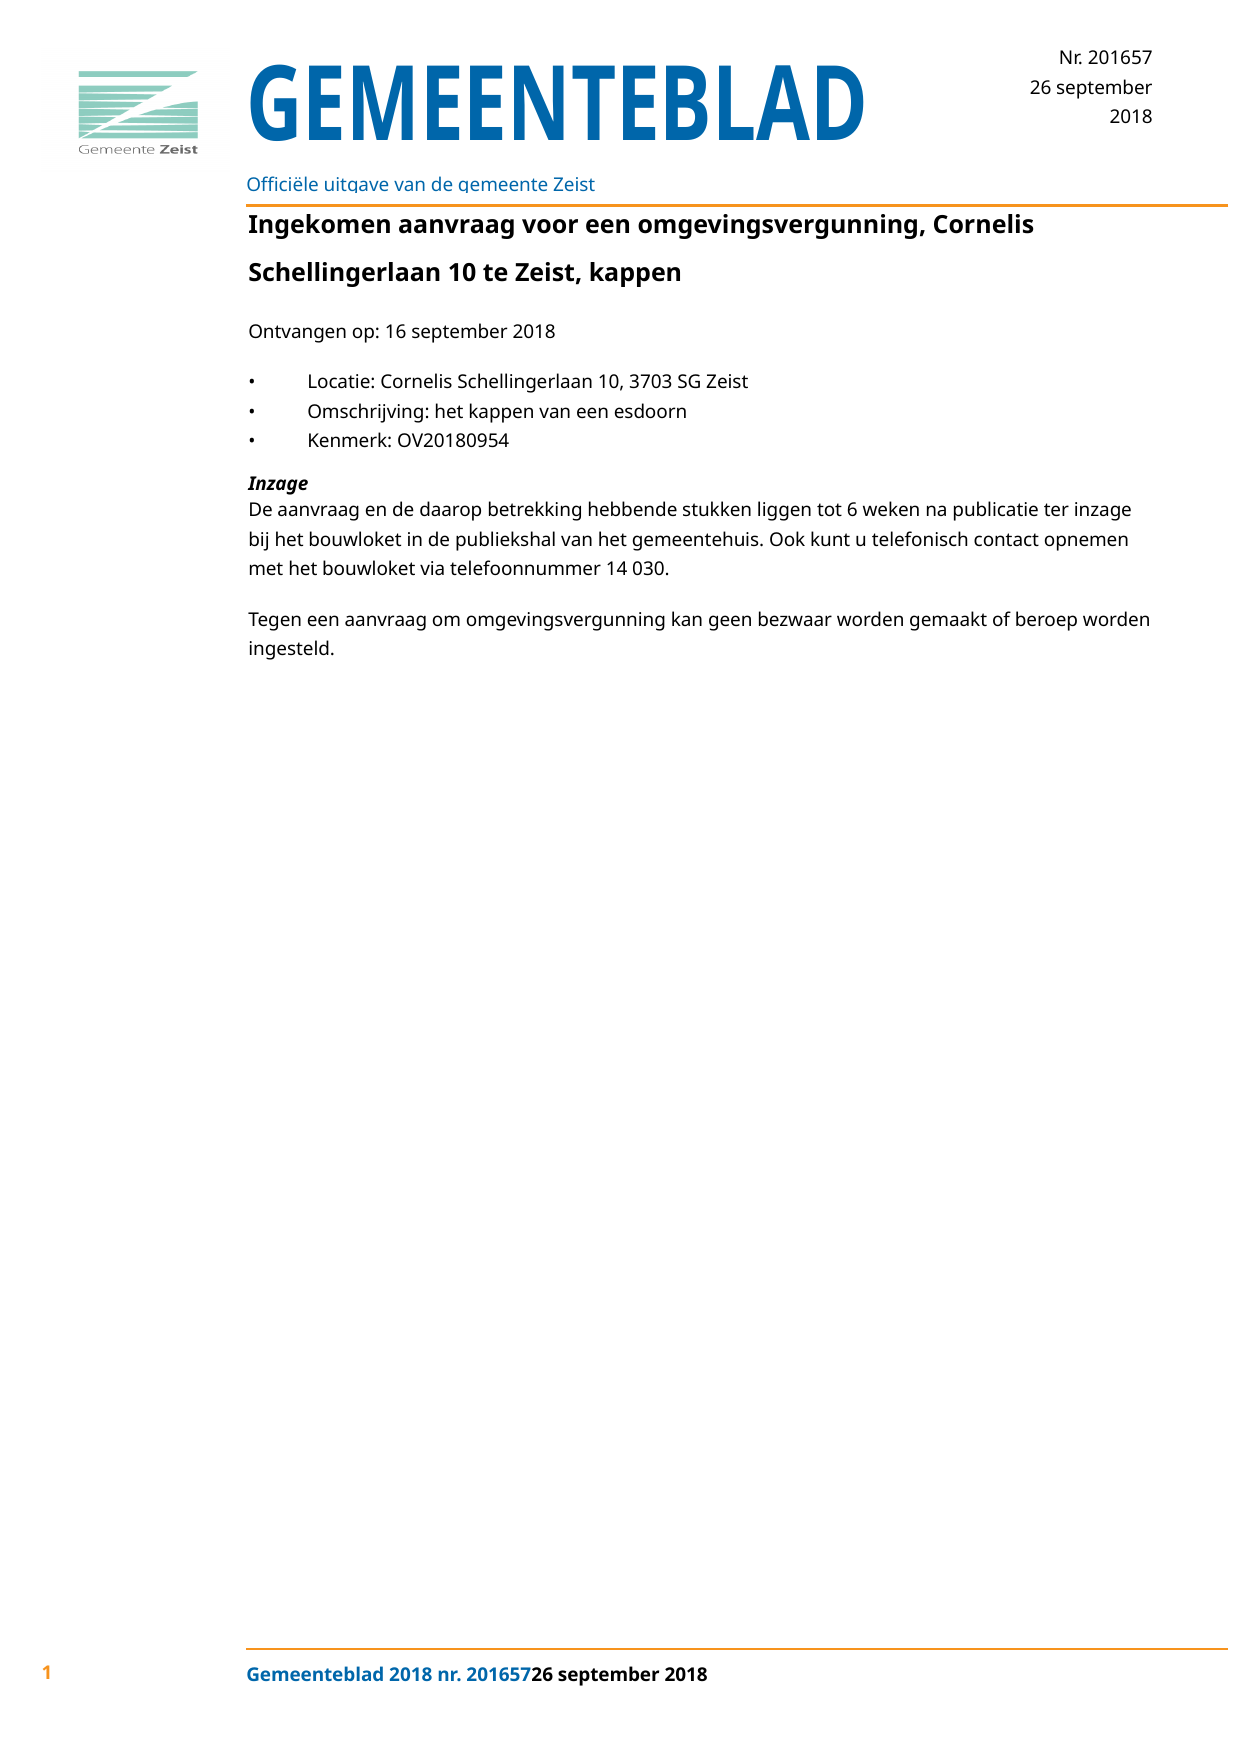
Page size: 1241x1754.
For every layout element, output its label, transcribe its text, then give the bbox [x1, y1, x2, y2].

list Kenmerk: OV20180954 [248, 427, 1152, 453]
text Inzage [248, 471, 1152, 496]
text Tegen een aanvraag om omgevingsvergunning kan geen bezwaar worden gemaakt of beroep worden ingesteld. [248, 606, 1152, 661]
text Ontvangen op: 16 september 2018 [248, 318, 1152, 344]
list Locatie: Cornelis Schellingerlaan 10, 3703 SG Zeist [248, 368, 1152, 394]
picture [41, 47, 231, 172]
text Ingekomen aanvraag voor een omgevingsvergunning, Cornelis Schellingerlaan 10 te Zeist, kappen [248, 207, 1152, 288]
list Omschrijving: het kappen van een esdoorn [248, 398, 1152, 424]
text De aanvraag en de daarop betrekking hebbende stukken liggen tot 6 weken na publicatie ter inzage bij het bouwloket in de publiekshal van het gemeentehuis. Ook kunt u telefonisch contact opnemen met het bouwloket via telefoonnummer 14 030. [248, 496, 1152, 581]
